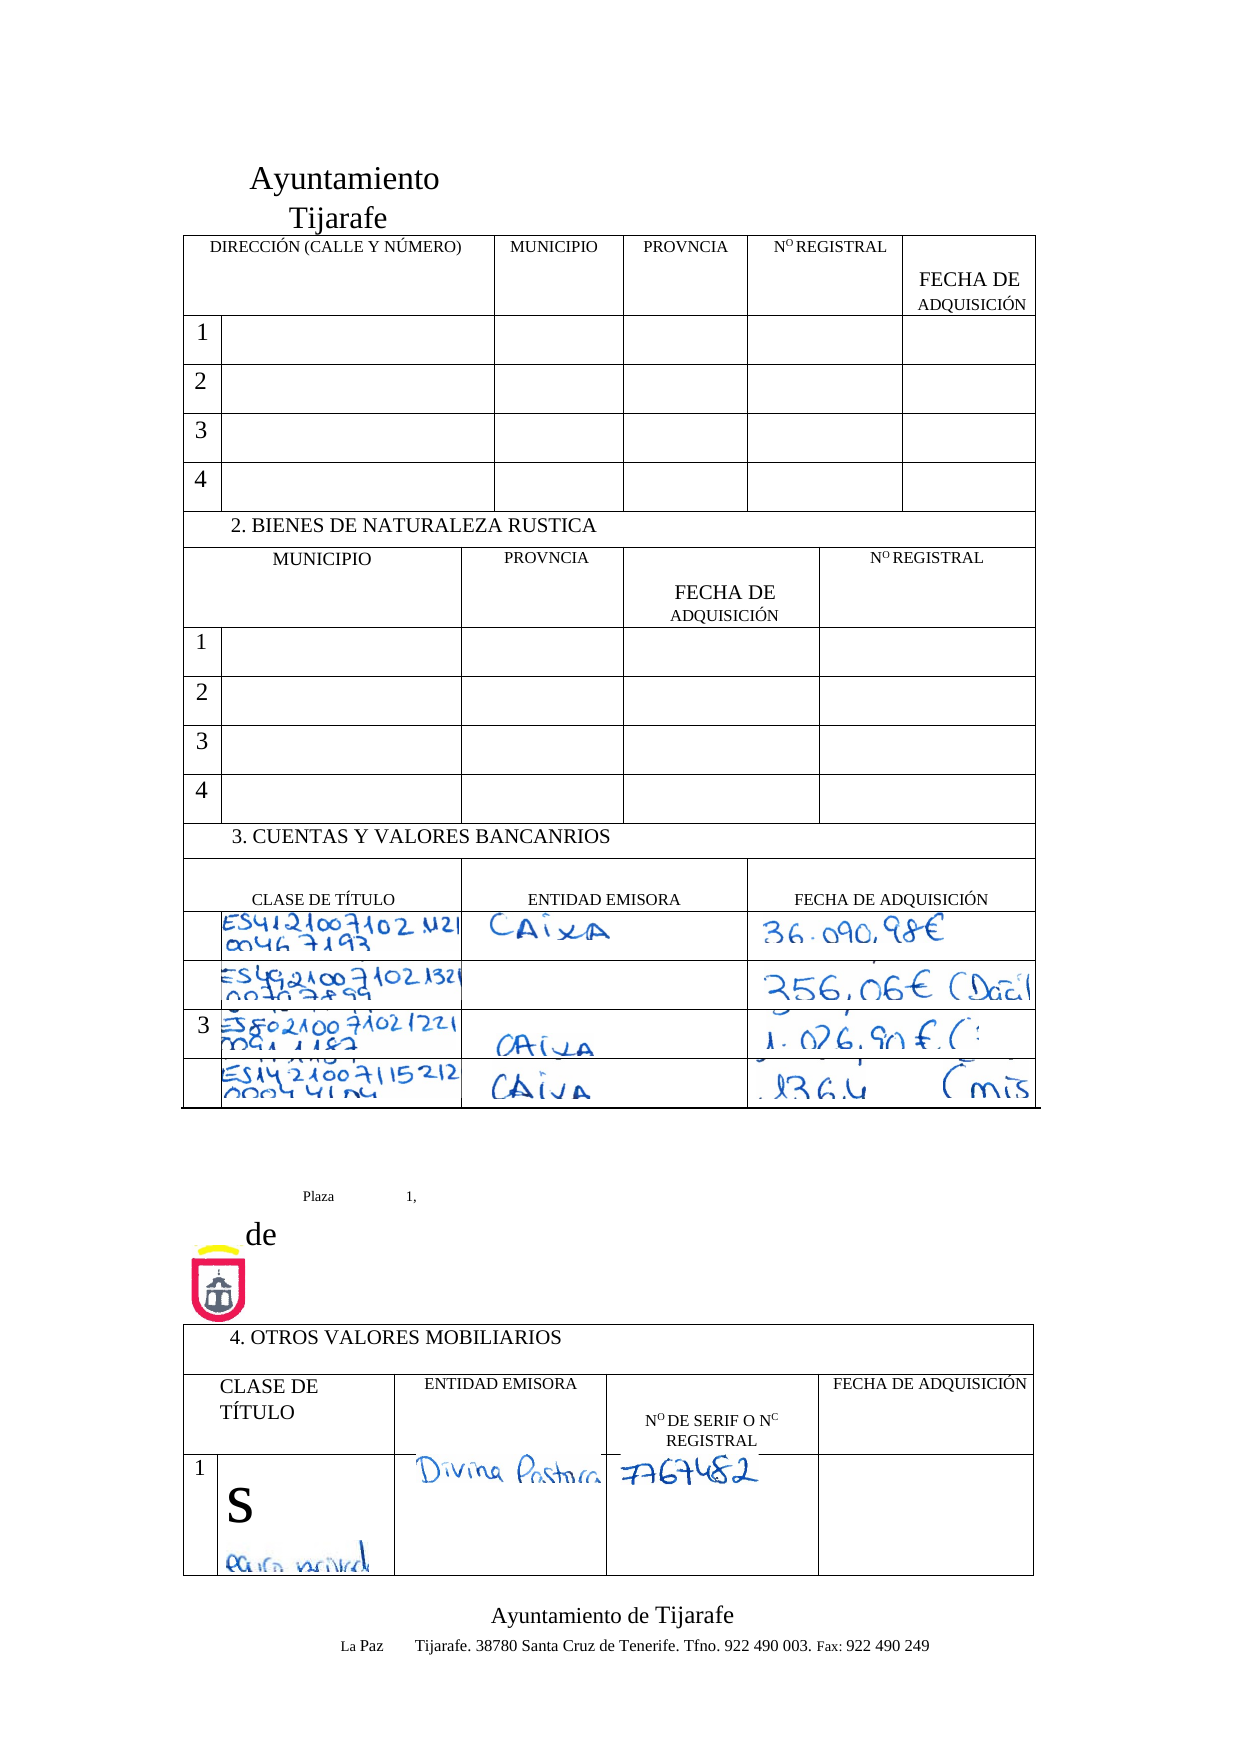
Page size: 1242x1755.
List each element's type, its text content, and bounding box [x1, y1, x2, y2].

table_cell [184, 912, 221, 960]
table_cell NO DE SERIF O NC REGISTRAL [607, 1375, 818, 1454]
table_cell CLASE DE TÍTULO [184, 859, 461, 911]
table_cell [462, 775, 623, 822]
table_cell [495, 414, 623, 462]
table_cell [222, 775, 461, 822]
table_header 4. OTROS VALORES MOBILIARIOS [217, 1325, 1033, 1373]
table_cell [624, 726, 819, 773]
table_cell ENTIDAD EMISORA [462, 859, 747, 911]
table_cell [462, 726, 623, 773]
table_cell [495, 316, 623, 364]
table_cell [222, 1098, 461, 1107]
table_cell 3. CUENTAS Y VALORES BANCANRIOS [184, 824, 1035, 858]
table_cell [819, 1455, 1033, 1575]
table_cell NO REGISTRAL [820, 548, 1035, 627]
table_cell [222, 414, 494, 462]
table_cell [184, 961, 221, 1009]
table_cell PROVNCIA [462, 548, 623, 627]
table_cell 2. BIENES DE NATURALEZA RUSTICA [184, 512, 1035, 547]
table_cell 4 [184, 463, 221, 511]
table_cell [624, 677, 819, 724]
table_cell [820, 677, 1035, 724]
table_cell [462, 628, 623, 676]
table_cell [748, 365, 902, 413]
table_cell [624, 365, 747, 413]
table_cell [820, 628, 1035, 676]
table_cell [820, 726, 1035, 773]
table_cell [395, 1455, 606, 1575]
table_cell [903, 414, 1035, 462]
table_cell FECHA DE ADQUISICIÓN [819, 1375, 1033, 1454]
table_cell [222, 1000, 461, 1009]
table_cell [607, 1455, 818, 1575]
table_cell [222, 677, 461, 724]
text Plaza 1, [182, 1187, 1035, 1204]
table_cell [462, 961, 533, 1009]
table_cell [222, 365, 494, 413]
table_cell PROVNCIA [624, 236, 747, 315]
table_cell [748, 463, 902, 511]
table_cell [222, 463, 494, 511]
table_cell [462, 1059, 747, 1107]
table_cell [820, 775, 1035, 822]
table_cell 3 [184, 1010, 221, 1058]
table_cell [462, 912, 747, 960]
subtitle de [192, 1214, 466, 1322]
table_cell [624, 463, 747, 511]
table_cell [222, 316, 494, 364]
table_cell [748, 912, 1035, 960]
table_cell s [218, 1455, 394, 1575]
table_cell [748, 961, 1035, 1009]
table_cell FECHA DE ADQUISICIÓN [903, 236, 1035, 315]
table_cell 3 [184, 726, 221, 773]
table_cell [624, 414, 747, 462]
table_cell [903, 316, 1035, 364]
table_cell [624, 316, 747, 364]
table_cell [903, 365, 1035, 413]
table_cell [184, 1059, 221, 1107]
table_cell [222, 726, 461, 773]
table_cell [222, 912, 461, 960]
table_cell [748, 414, 902, 462]
table_cell [624, 628, 819, 676]
table_cell 2 [184, 677, 221, 724]
table_cell 1 [184, 1455, 217, 1575]
table_cell ENTIDAD EMISORA [395, 1375, 606, 1454]
table_cell [462, 1010, 747, 1058]
table_cell [533, 961, 747, 1009]
table_cell [184, 1375, 217, 1454]
table_cell DIRECCIÓN (CALLE Y NÚMERO) [184, 236, 494, 315]
table_cell 2 [184, 365, 221, 413]
table_cell 4 [184, 775, 221, 822]
table_cell [222, 1010, 461, 1058]
table_header [184, 1325, 217, 1373]
table_cell FECHA DE ADQUISICIÓN [748, 859, 1035, 911]
table_cell [624, 775, 819, 822]
table_cell [748, 1059, 1035, 1107]
table_cell 3 [184, 414, 221, 462]
table_cell [495, 463, 623, 511]
table_cell 1 [184, 628, 221, 676]
table_cell [748, 1010, 989, 1058]
table_cell MUNICIPIO [495, 236, 623, 315]
table_cell [222, 628, 461, 676]
table_cell [462, 677, 623, 724]
table_cell [989, 1010, 1035, 1058]
table_cell [748, 316, 902, 364]
table_cell [495, 365, 623, 413]
table_cell 1 [184, 316, 221, 364]
table_cell CLASE DE TÍTULO [217, 1375, 394, 1454]
table_cell NO REGISTRAL [748, 236, 902, 315]
table_cell [903, 463, 1035, 511]
table_cell MUNICIPIO [184, 548, 461, 627]
table_cell FECHA DE ADQUISICIÓN [624, 548, 819, 627]
